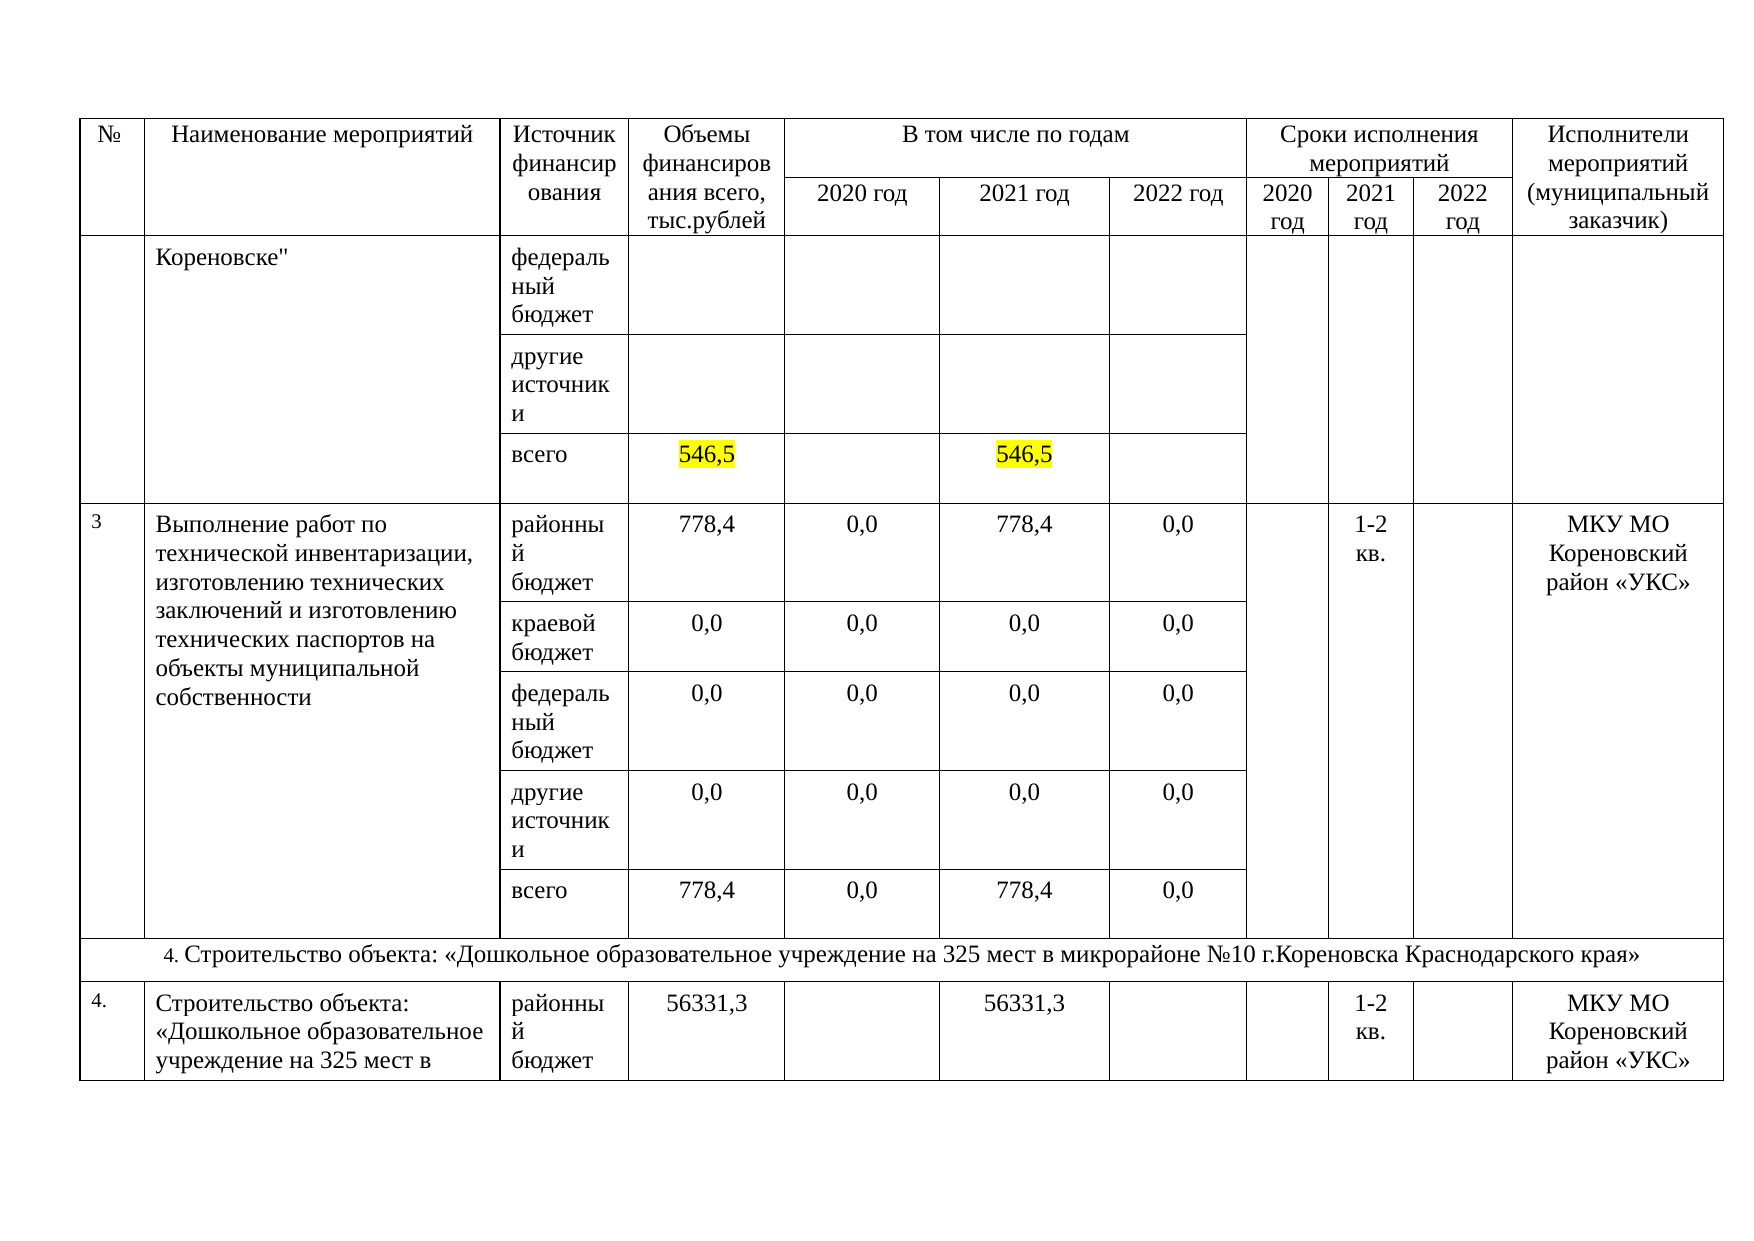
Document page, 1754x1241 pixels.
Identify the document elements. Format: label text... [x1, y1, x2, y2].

table_cell [940, 335, 1109, 433]
table_cell 0,0 [1110, 672, 1246, 770]
table_cell 0,0 [629, 602, 784, 671]
table_cell [785, 236, 939, 334]
table_cell 0,0 [940, 771, 1109, 869]
table_cell 0,0 [1110, 602, 1246, 671]
table_cell [81, 236, 144, 502]
table_cell [1110, 982, 1246, 1080]
table_cell федеральный бюджет [501, 672, 628, 770]
table_cell краевой бюджет [501, 602, 628, 671]
table_cell [785, 434, 939, 502]
table_cell [1247, 982, 1328, 1080]
table_cell 2020 год [1247, 178, 1328, 235]
table_cell Выполнение работ по технической инвентаризации, изготовлению технических заключений и изготовлению технических паспортов на объекты муниципальной собственности [145, 504, 499, 938]
table_cell 4. Строительство объекта: «Дошкольное образовательное учреждение на 325 мест в микрорайоне №10 г.Кореновска Краснодарского края» [81, 939, 1723, 981]
table_cell 0,0 [1110, 771, 1246, 869]
table_header Наименование мероприятий [145, 119, 499, 235]
table_cell [1110, 434, 1246, 502]
table_cell 0,0 [1110, 504, 1246, 601]
table_cell 0,0 [629, 771, 784, 869]
table_cell [1110, 236, 1246, 334]
table_header № [81, 119, 144, 235]
table_cell 0,0 [785, 870, 939, 938]
table_cell 546,5 [629, 434, 784, 502]
table_cell [1513, 236, 1723, 502]
table_cell районный бюджет [501, 504, 628, 601]
table_cell [785, 335, 939, 433]
table_cell [1414, 236, 1512, 502]
table_cell [1247, 236, 1328, 502]
table_cell 2022 год [1110, 178, 1246, 235]
table_cell 0,0 [1110, 870, 1246, 938]
table_cell Кореновске" [145, 236, 499, 502]
table_cell 0,0 [785, 504, 939, 601]
table_header Объемы финансирования всего, тыс.рублей [629, 119, 784, 235]
table_cell 0,0 [785, 672, 939, 770]
table_cell 0,0 [629, 672, 784, 770]
table_cell 56331,3 [629, 982, 784, 1080]
table_cell всего [501, 870, 628, 938]
table_cell [785, 982, 939, 1080]
table_header Сроки исполнения мероприятий [1247, 119, 1512, 177]
table_cell 0,0 [940, 672, 1109, 770]
table_header Источник финансирования [501, 119, 628, 235]
table_cell Строительство объекта: «Дошкольное образовательное учреждение на 325 мест в [145, 982, 499, 1080]
table_cell 778,4 [629, 870, 784, 938]
table_cell 546,5 [940, 434, 1109, 502]
table_header Исполнители мероприятий (муниципальный заказчик) [1513, 119, 1723, 235]
table_cell 2020 год [785, 178, 939, 235]
table_cell 1-2 кв. [1329, 504, 1413, 938]
table_cell МКУ МО Кореновский район «УКС» [1513, 504, 1723, 938]
table_cell районный бюджет [501, 982, 628, 1080]
table_cell 778,4 [940, 504, 1109, 601]
table_cell [1110, 335, 1246, 433]
table_cell другие источники [501, 335, 628, 433]
table_cell 0,0 [785, 771, 939, 869]
table_cell всего [501, 434, 628, 502]
table_cell 0,0 [940, 602, 1109, 671]
table_cell [629, 335, 784, 433]
table_cell МКУ МО Кореновский район «УКС» [1513, 982, 1723, 1080]
table_cell 4. [81, 982, 144, 1080]
table_cell [1329, 236, 1413, 502]
table_header В том числе по годам [785, 119, 1246, 177]
table_cell 778,4 [629, 504, 784, 601]
table_cell 3 [81, 504, 144, 938]
table_cell 778,4 [940, 870, 1109, 938]
table_cell 2022 год [1414, 178, 1512, 235]
table_cell [1414, 504, 1512, 938]
table_cell [1247, 504, 1328, 938]
table_cell 2021 год [1329, 178, 1413, 235]
table_cell [1414, 982, 1512, 1080]
table_cell 56331,3 [940, 982, 1109, 1080]
table_cell 0,0 [785, 602, 939, 671]
table_cell 2021 год [940, 178, 1109, 235]
table_cell федеральный бюджет [501, 236, 628, 334]
table_cell 1-2 кв. [1329, 982, 1413, 1080]
table_cell [940, 236, 1109, 334]
table_cell другие источники [501, 771, 628, 869]
table_cell [629, 236, 784, 334]
